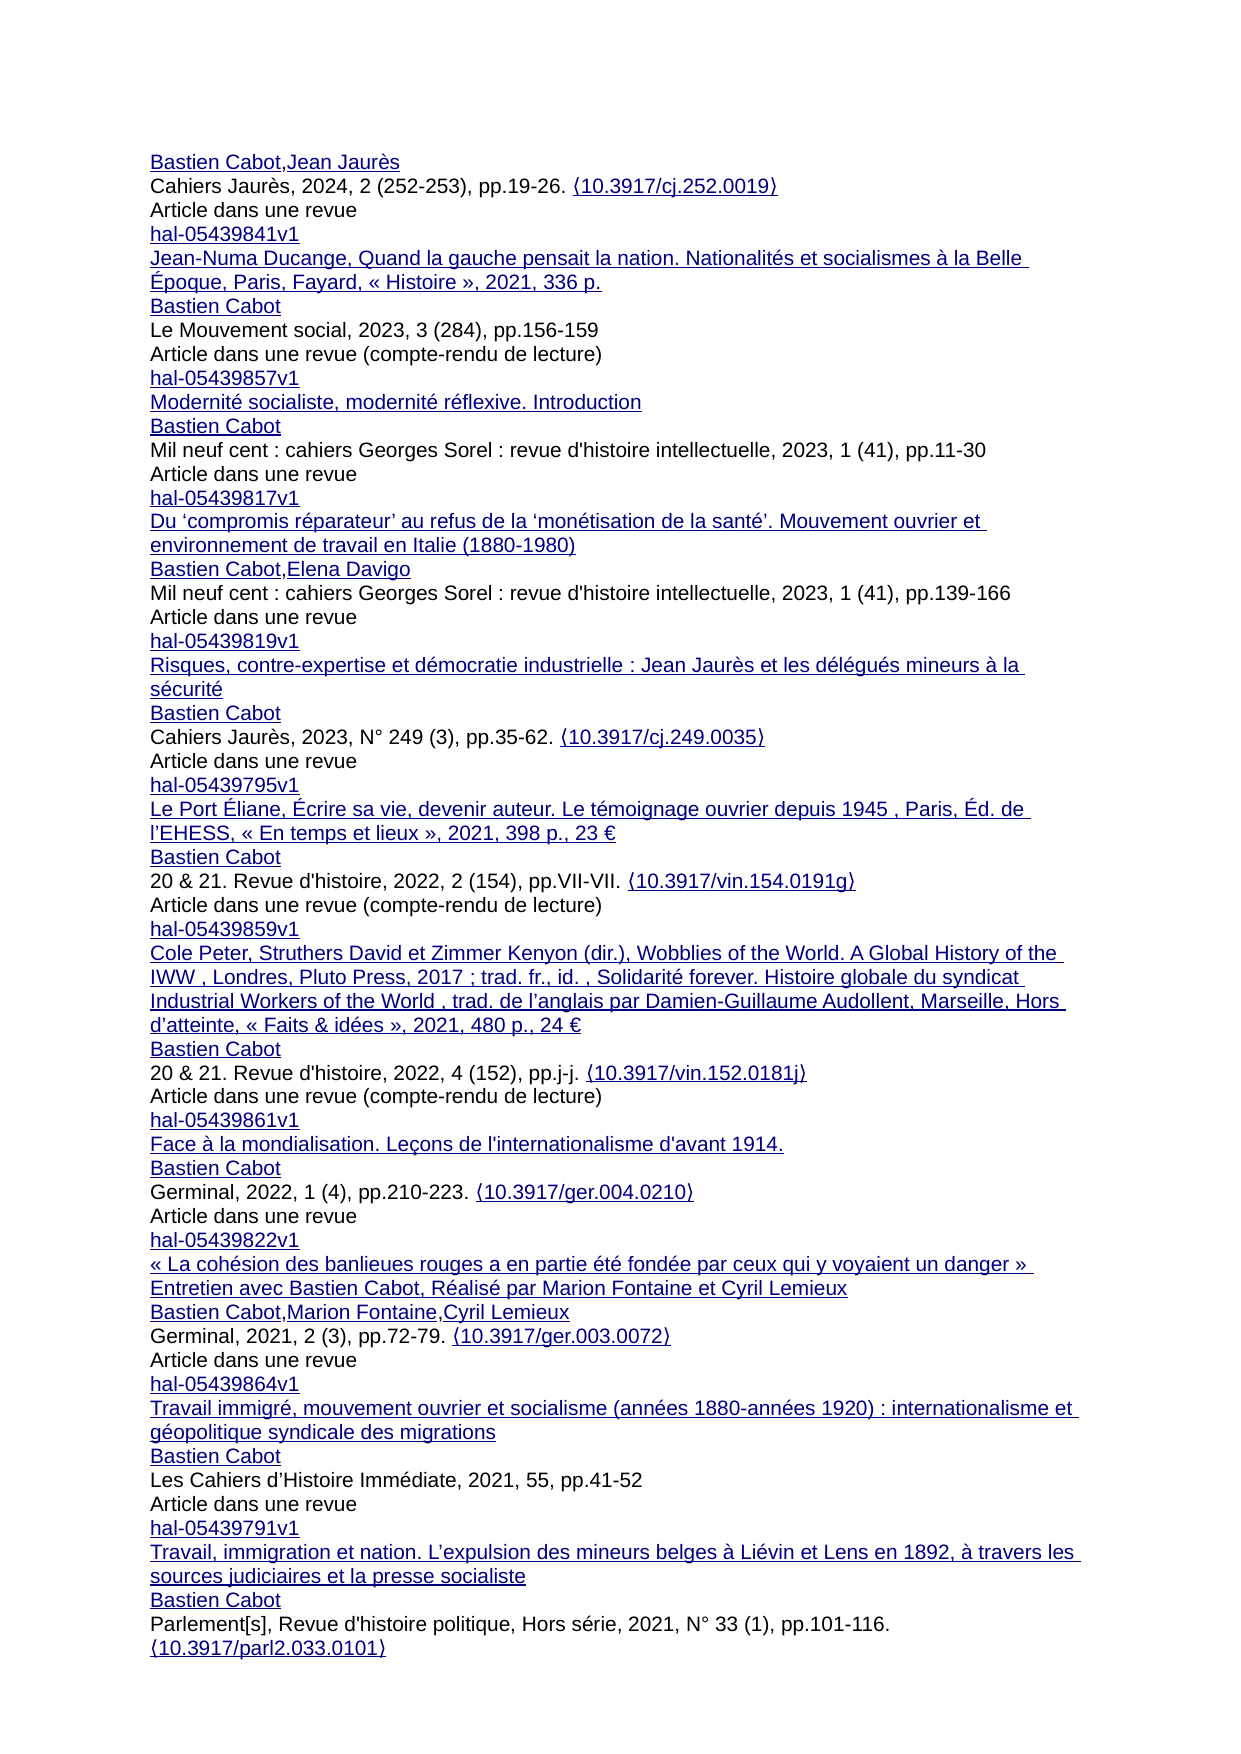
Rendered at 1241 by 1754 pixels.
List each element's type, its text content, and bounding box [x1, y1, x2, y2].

table_cell « La cohésion des banlieues rouges a en partie été fondée par ceux qui y voyaient un danger » Entretien avec Bastien Cabot, Réalisé par Marion Fontaine et Cyril Lemieux Bastien Cabot,Marion Fontaine,Cyril Lemieux Germinal, 2021, 2 (3), pp.72-79. ⟨10.3917/ger.003.0072⟩ Article dans une revue hal-05439864v1 [150, 1252, 1090, 1396]
table_cell Modernité socialiste, modernité réflexive. Introduction Bastien Cabot Mil neuf cent : cahiers Georges Sorel : revue d'histoire intellectuelle, 2023, 1 (41), pp.11-30 Article dans une revue hal-05439817v1 [150, 390, 1090, 509]
table_cell Risques, contre-expertise et démocratie industrielle : Jean Jaurès et les délégués mineurs à la sécurité Bastien Cabot Cahiers Jaurès, 2023, N° 249 (3), pp.35-62. ⟨10.3917/cj.249.0035⟩ Article dans une revue hal-05439795v1 [150, 653, 1090, 797]
table_cell Travail immigré, mouvement ouvrier et socialisme (années 1880-années 1920) : internationalisme et géopolitique syndicale des migrations Bastien Cabot Les Cahiers d’Histoire Immédiate, 2021, 55, pp.41-52 Article dans une revue hal-05439791v1 [150, 1396, 1090, 1539]
table_cell Le Port Éliane, Écrire sa vie, devenir auteur. Le témoignage ouvrier depuis 1945 , Paris, Éd. de l’EHESS, « En temps et lieux », 2021, 398 p., 23 € Bastien Cabot 20 & 21. Revue d'histoire, 2022, 2 (154), pp.VII-VII. ⟨10.3917/vin.154.0191g⟩ Article dans une revue (compte-rendu de lecture) hal-05439859v1 [150, 797, 1090, 941]
table_cell Travail, immigration et nation. L’expulsion des mineurs belges à Liévin et Lens en 1892, à travers les sources judiciaires et la presse socialiste Bastien Cabot Parlement[s], Revue d'histoire politique, Hors série, 2021, N° 33 (1), pp.101-116. ⟨10.3917/parl2.033.0101⟩ [150, 1540, 1090, 1659]
table_cell Face à la mondialisation. Leçons de l'internationalisme d'avant 1914. Bastien Cabot Germinal, 2022, 1 (4), pp.210-223. ⟨10.3917/ger.004.0210⟩ Article dans une revue hal-05439822v1 [150, 1132, 1090, 1252]
table_cell Bastien Cabot,Jean Jaurès Cahiers Jaurès, 2024, 2 (252-253), pp.19-26. ⟨10.3917/cj.252.0019⟩ Article dans une revue hal-05439841v1 [150, 150, 1090, 246]
table_cell Du ‘compromis réparateur’ au refus de la ‘monétisation de la santé’. Mouvement ouvrier et environnement de travail en Italie (1880-1980) Bastien Cabot,Elena Davigo Mil neuf cent : cahiers Georges Sorel : revue d'histoire intellectuelle, 2023, 1 (41), pp.139-166 Article dans une revue hal-05439819v1 [150, 509, 1090, 653]
table_cell Cole Peter, Struthers David et Zimmer Kenyon (dir.), Wobblies of the World. A Global History of the IWW , Londres, Pluto Press, 2017 ; trad. fr., id. , Solidarité forever. Histoire globale du syndicat Industrial Workers of the World , trad. de l’anglais par Damien-Guillaume Audollent, Marseille, Hors d’atteinte, « Faits & idées », 2021, 480 p., 24 € Bastien Cabot 20 & 21. Revue d'histoire, 2022, 4 (152), pp.j-j. ⟨10.3917/vin.152.0181j⟩ Article dans une revue (compte-rendu de lecture) hal-05439861v1 [150, 941, 1090, 1132]
table_cell Jean-Numa Ducange, Quand la gauche pensait la nation. Nationalités et socialismes à la Belle Époque, Paris, Fayard, « Histoire », 2021, 336 p. Bastien Cabot Le Mouvement social, 2023, 3 (284), pp.156-159 Article dans une revue (compte-rendu de lecture) hal-05439857v1 [150, 246, 1090, 389]
